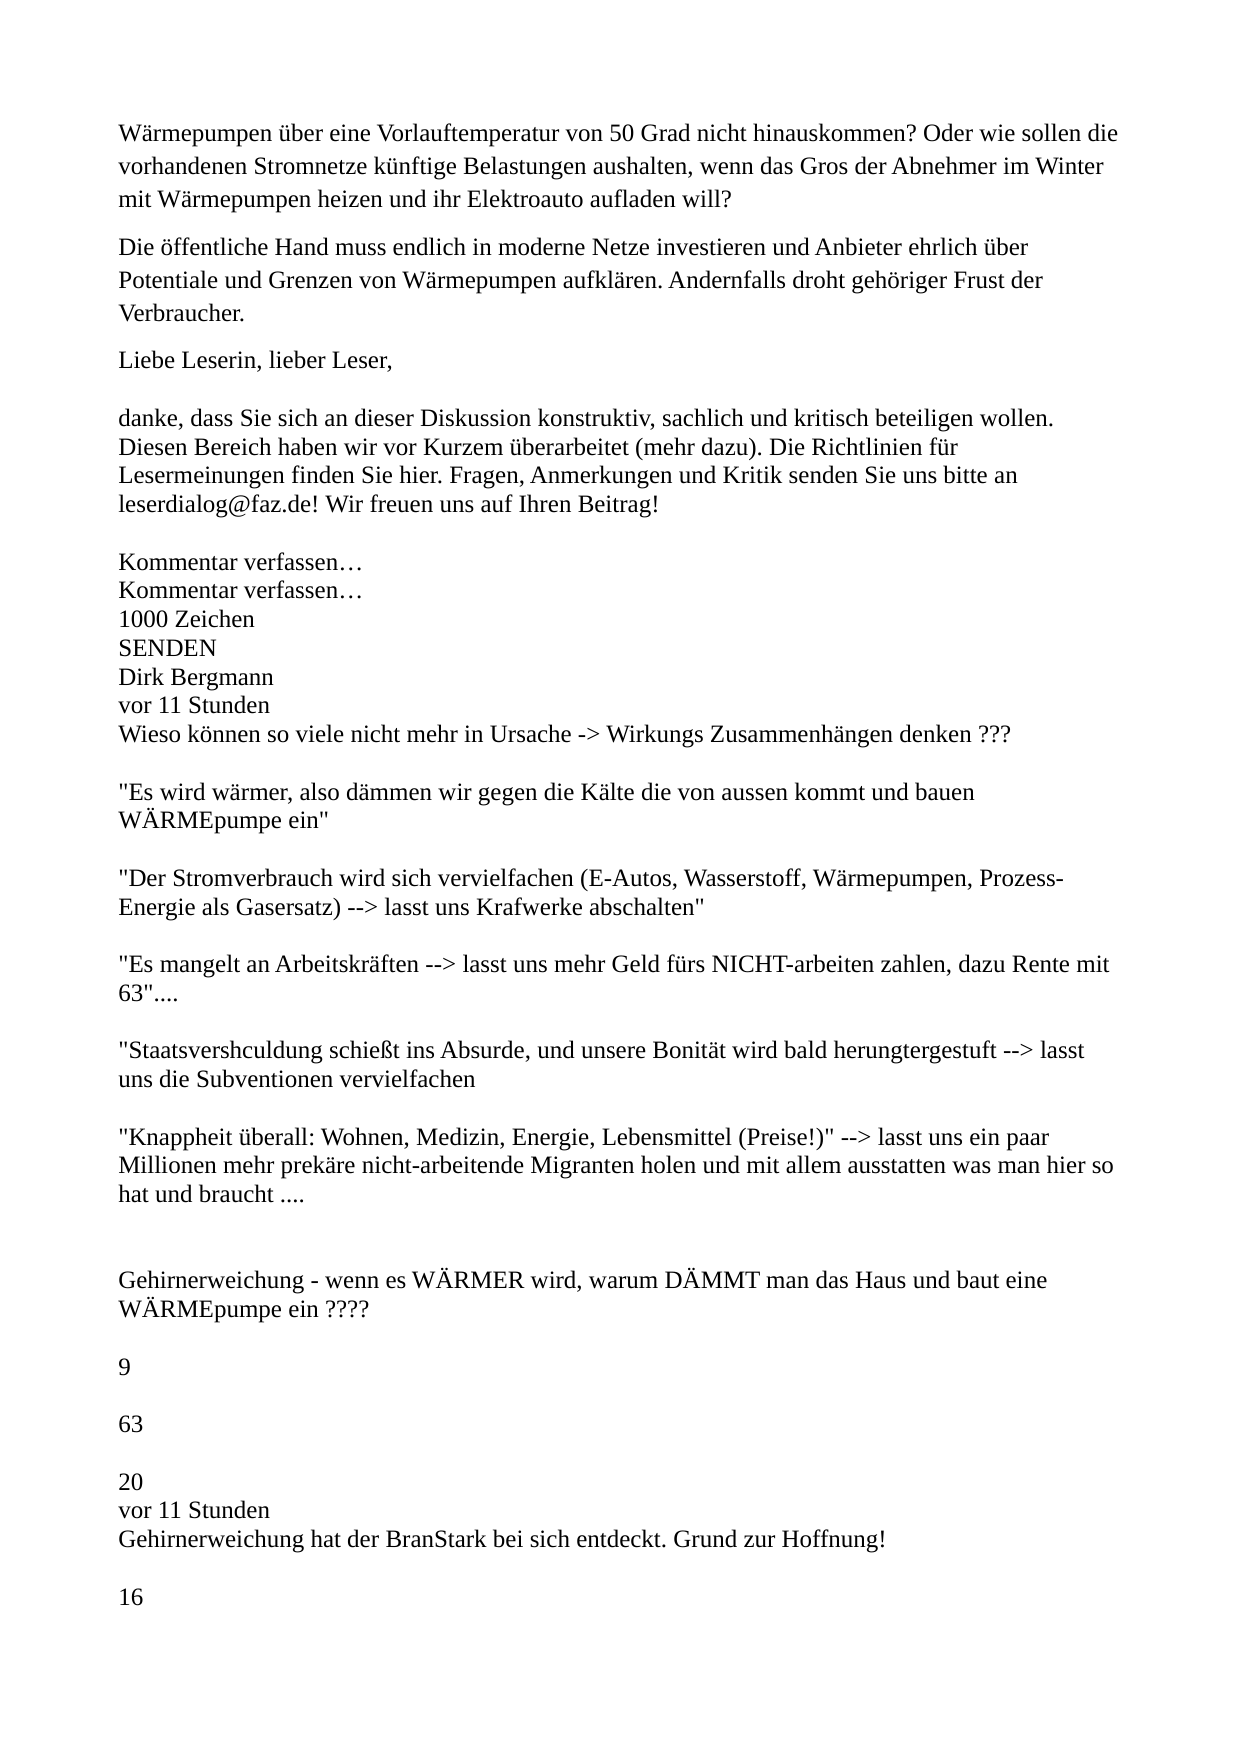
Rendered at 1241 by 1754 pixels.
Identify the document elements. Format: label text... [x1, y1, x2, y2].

text 1000 Zeichen [118, 604, 1122, 633]
text "Es wird wärmer, also dämmen wir gegen die Kälte die von aussen kommt und bauen WÄRMEpumpe ein" [118, 777, 1122, 834]
text Kommentar verfassen… [118, 575, 1122, 604]
text "Es mangelt an Arbeitskräften --> lasst uns mehr Geld fürs NICHT-arbeiten zahlen, dazu Rente mit 63".... [118, 949, 1122, 1007]
text danke, dass Sie sich an dieser Diskussion konstruktiv, sachlich und kritisch beteiligen wollen. Diesen Bereich haben wir vor Kurzem überarbeitet (mehr dazu). Die Richtlinien für Lesermeinungen finden Sie hier. Fragen, Anmerkungen und Kritik senden Sie uns bitte an leserdialog@faz.de! Wir freuen uns auf Ihren Beitrag! [118, 403, 1122, 518]
text vor 11 Stunden [118, 690, 1122, 719]
text "Staatsvershculdung schießt ins Absurde, und unsere Bonität wird bald herungtergestuft --> lasst uns die Subventionen vervielfachen [118, 1035, 1122, 1093]
text Dirk Bergmann [118, 662, 1122, 690]
text Kommentar verfassen… [118, 547, 1122, 575]
text 16 [118, 1582, 1122, 1610]
text 9 [118, 1352, 1122, 1380]
text 20 [118, 1467, 1122, 1495]
text Die öffentliche Hand muss endlich in moderne Netze investieren und Anbieter ehrlich über Potentiale und Grenzen von Wärmepumpen aufklären. Andernfalls droht gehöriger Frust der Verbraucher. [118, 232, 1122, 327]
text Gehirnerweichung - wenn es WÄRMER wird, warum DÄMMT man das Haus und baut eine WÄRMEpumpe ein ???? [118, 1265, 1122, 1323]
text "Knappheit überall: Wohnen, Medizin, Energie, Lebensmittel (Preise!)" --> lasst uns ein paar Millionen mehr prekäre nicht-arbeitende Migranten holen und mit allem ausstatten was man hier so hat und braucht .... [118, 1122, 1122, 1208]
text 63 [118, 1409, 1122, 1438]
text Gehirnerweichung hat der BranStark bei sich entdeckt. Grund zur Hoffnung! [118, 1524, 1122, 1553]
text Wärmepumpen über eine Vorlauftemperatur von 50 Grad nicht hinauskommen? Oder wie sollen die vorhandenen Stromnetze künftige Belastungen aushalten, wenn das Gros der Abnehmer im Winter mit Wärmepumpen heizen und ihr Elek­troauto aufladen will? [118, 118, 1122, 213]
text Liebe Leserin, lieber Leser, [118, 345, 1122, 374]
text SENDEN [118, 633, 1122, 662]
text Wieso können so viele nicht mehr in Ursache -> Wirkungs Zusammenhängen denken ??? [118, 719, 1122, 748]
text "Der Stromverbrauch wird sich vervielfachen (E-Autos, Wasserstoff, Wärmepumpen, Prozess-Energie als Gasersatz) --> lasst uns Krafwerke abschalten" [118, 863, 1122, 920]
text vor 11 Stunden [118, 1495, 1122, 1524]
